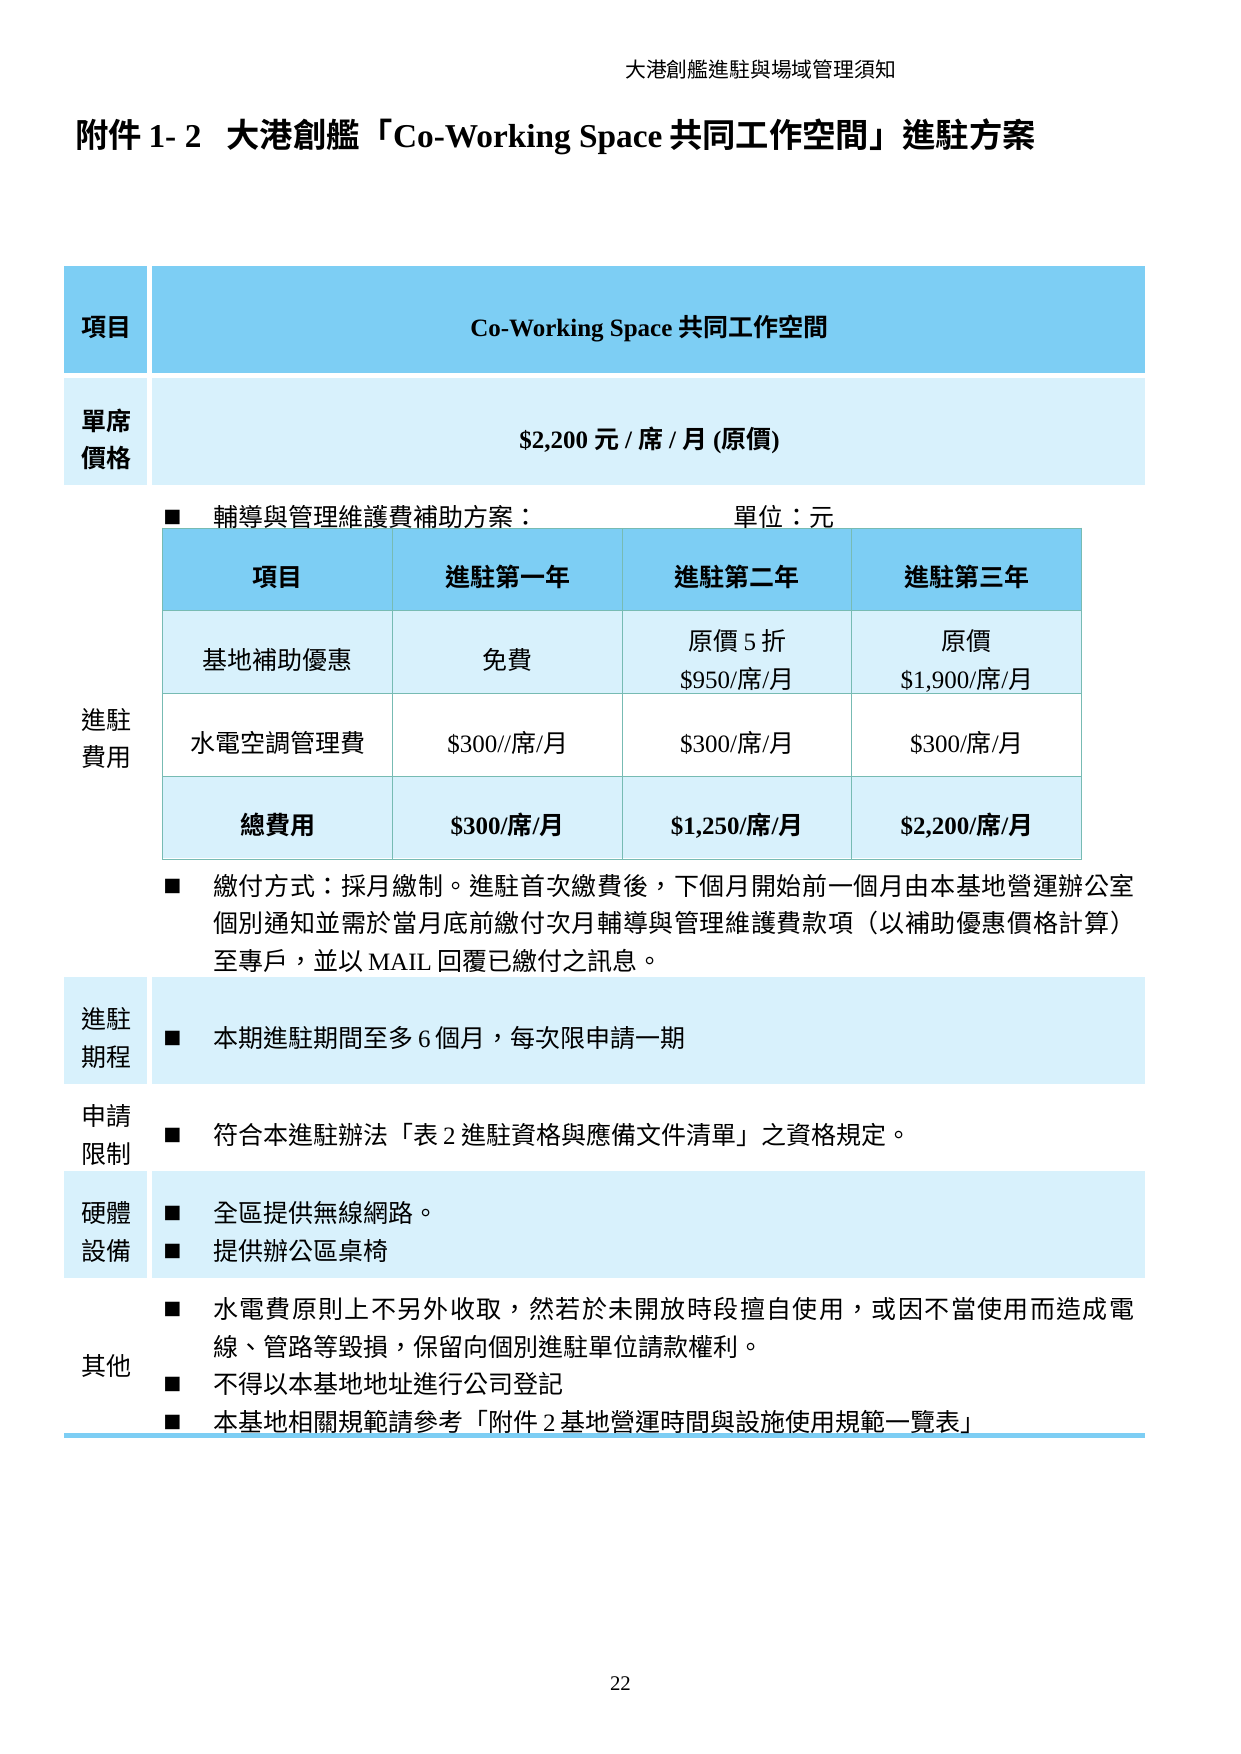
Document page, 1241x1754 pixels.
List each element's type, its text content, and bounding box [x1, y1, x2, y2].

table_cell $1,250/席/月 [623, 777, 851, 858]
table_cell 基地補助優惠 [163, 611, 392, 693]
table_cell $300//席/月 [393, 694, 622, 776]
table_cell 原價5折 $950/席/月 [623, 611, 851, 693]
table_cell 全區提供無線網路。 提供辦公區桌椅 [152, 1171, 1145, 1278]
table_header 項目 [64, 266, 147, 373]
table_cell 單席價格 [64, 378, 147, 485]
table_header 進駐第三年 [852, 529, 1081, 610]
table_cell $2,200/席/月 [852, 777, 1081, 858]
table_cell $300/席/月 [852, 694, 1081, 776]
subtitle 附件1- 2 大港創艦「Co-Working Space共同工作空間」進駐方案 [75, 89, 1165, 164]
table_header Co-Working Space 共同工作空間 [152, 266, 1145, 373]
table_cell 進駐期程 [64, 977, 147, 1084]
table_cell 免費 [393, 611, 622, 693]
table_cell 進駐費用 [64, 490, 147, 972]
table_header 項目 [163, 529, 392, 610]
table_cell $2,200 元 / 席 / 月 (原價) [152, 378, 1145, 485]
table_cell 輔導與管理維護費補助方案： 單位：元 繳付方式：採月繳制。進駐首次繳費後，下個月開始前一個月由本基地營運辦公室個別通知並需於當月底前繳付次月輔導與管理維護費款項（以補助優惠價格計算）至專戶，並以MAIL回覆已繳付之訊息。 [152, 490, 1145, 972]
table_cell $300/席/月 [393, 777, 622, 858]
table_cell 其他 [64, 1283, 147, 1433]
table_cell 總費用 [163, 777, 392, 858]
table_cell 原價 $1,900/席/月 [852, 611, 1081, 693]
table_cell 硬體設備 [64, 1171, 147, 1278]
table_cell 申請限制 [64, 1089, 147, 1166]
table_cell 水電費原則上不另外收取，然若於未開放時段擅自使用，或因不當使用而造成電線、管路等毀損，保留向個別進駐單位請款權利。 不得以本基地地址進行公司登記 本基地相關規範請參考「附件2基地營運時間與設施使用規範一覽表」 [152, 1283, 1145, 1433]
table_header 進駐第一年 [393, 529, 622, 610]
table_cell 水電空調管理費 [163, 694, 392, 776]
table_cell $300/席/月 [623, 694, 851, 776]
table_cell 符合本進駐辦法「表2 進駐資格與應備文件清單」之資格規定。 [152, 1089, 1145, 1166]
table_header 進駐第二年 [623, 529, 851, 610]
table_cell 本期進駐期間至多6個月，每次限申請一期 [152, 977, 1145, 1084]
